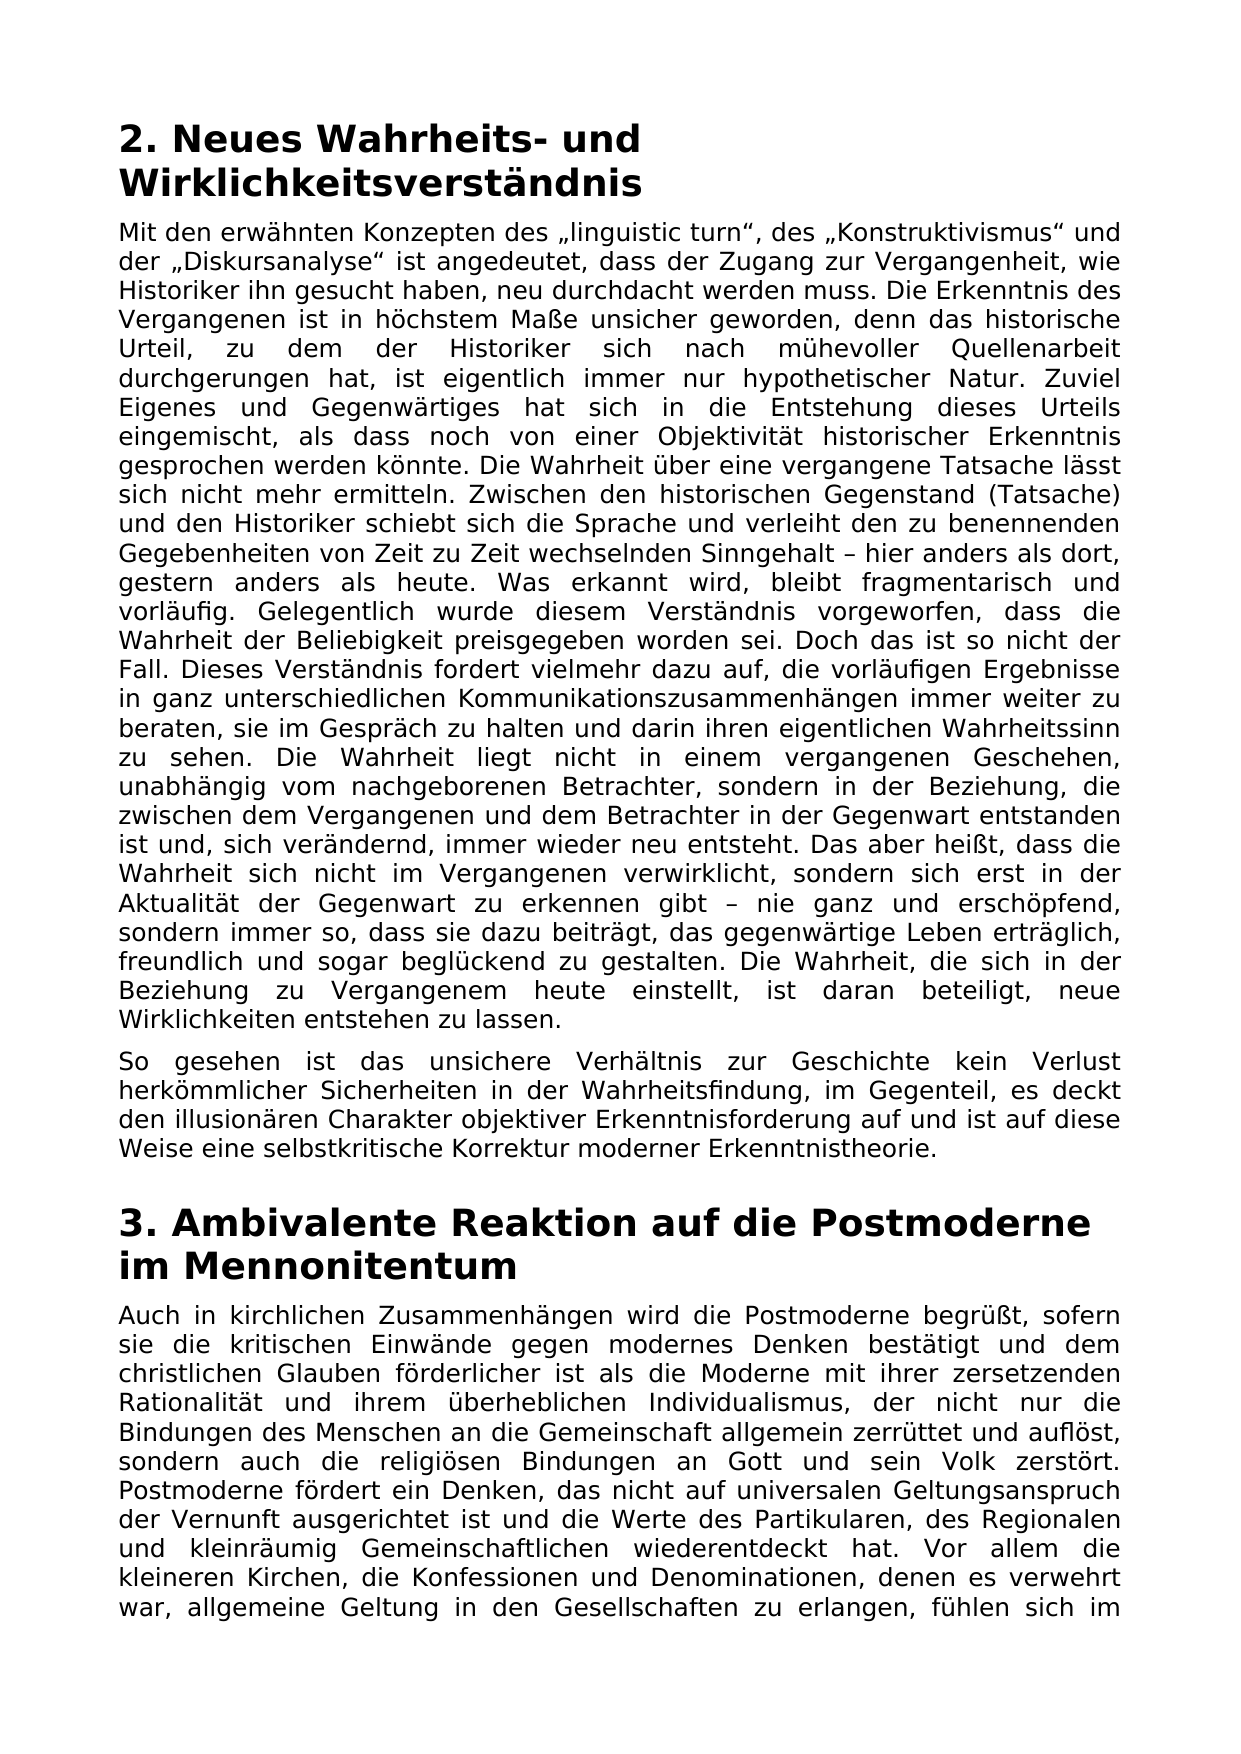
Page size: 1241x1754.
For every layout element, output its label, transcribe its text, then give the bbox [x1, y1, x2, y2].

subtitle 2. Neues Wahrheits- und Wirklichkeitsverständnis [118, 118, 1122, 205]
text Mit den erwähnten Konzepten des „linguistic turn“, des „Konstruktivismus“ und der „Diskursanalyse“ ist angedeutet, dass der Zugang zur Vergangenheit, wie Historiker ihn gesucht haben, neu durchdacht werden muss. Die Erkenntnis des Vergangenen ist in höchstem Maße unsicher geworden, denn das historische Urteil, zu dem der Historiker sich nach mühevoller Quellenarbeit durchgerungen hat, ist eigentlich immer nur hypothetischer Natur. Zuviel Eigenes und Gegenwärtiges hat sich in die Entstehung dieses Urteils eingemischt, als dass noch von einer Objektivität historischer Erkenntnis gesprochen werden könnte. Die Wahrheit über eine vergangene Tatsache lässt sich nicht mehr ermitteln. Zwischen den historischen Gegenstand (Tatsache) und den Historiker schiebt sich die Sprache und verleiht den zu benennenden Gegebenheiten von Zeit zu Zeit wechselnden Sinngehalt – hier anders als dort, gestern anders als heute. Was erkannt wird, bleibt fragmentarisch und vorläufig. Gelegentlich wurde diesem Verständnis vorgeworfen, dass die Wahrheit der Beliebigkeit preisgegeben worden sei. Doch das ist so nicht der Fall. Dieses Verständnis fordert vielmehr dazu auf, die vorläufigen Ergebnisse in ganz unterschiedlichen Kommunikationszusammenhängen immer weiter zu beraten, sie im Gespräch zu halten und darin ihren eigentlichen Wahrheitssinn zu sehen. Die Wahrheit liegt nicht in einem vergangenen Geschehen, unabhängig vom nachgeborenen Betrachter, sondern in der Beziehung, die zwischen dem Vergangenen und dem Betrachter in der Gegenwart entstanden ist und, sich verändernd, immer wieder neu entsteht. Das aber heißt, dass die Wahrheit sich nicht im Vergangenen verwirklicht, sondern sich erst in der Aktualität der Gegenwart zu erkennen gibt – nie ganz und erschöpfend, sondern immer so, dass sie dazu beiträgt, das gegenwärtige Leben erträglich, freundlich und sogar beglückend zu gestalten. Die Wahrheit, die sich in der Beziehung zu Vergangenem heute einstellt, ist daran beteiligt, neue Wirklichkeiten entstehen zu lassen. [118, 218, 1122, 1034]
subtitle 3. Ambivalente Reaktion auf die Postmoderne im Mennonitentum [118, 1201, 1122, 1288]
text Auch in kirchlichen Zusammenhängen wird die Postmoderne begrüßt, sofern sie die kritischen Einwände gegen modernes Denken bestätigt und dem christlichen Glauben förderlicher ist als die Moderne mit ihrer zersetzenden Rationalität und ihrem überheblichen Individualismus, der nicht nur die Bindungen des Menschen an die Gemeinschaft allgemein zerrüttet und auflöst, sondern auch die religiösen Bindungen an Gott und sein Volk zerstört. Postmoderne fördert ein Denken, das nicht auf universalen Geltungsanspruch der Vernunft ausgerichtet ist und die Werte des Partikularen, des Regionalen und kleinräumig Gemeinschaftlichen wiederentdeckt hat. Vor allem die kleineren Kirchen, die Konfessionen und Denominationen, denen es verwehrt war, allgemeine Geltung in den Gesellschaften zu erlangen, fühlen sich im [118, 1301, 1122, 1622]
text So gesehen ist das unsichere Verhältnis zur Geschichte kein Verlust herkömmlicher Sicherheiten in der Wahrheitsfindung, im Gegenteil, es deckt den illusionären Charakter objektiver Erkenntnisforderung auf und ist auf diese Weise eine selbstkritische Korrektur moderner Erkenntnistheorie. [118, 1047, 1122, 1164]
